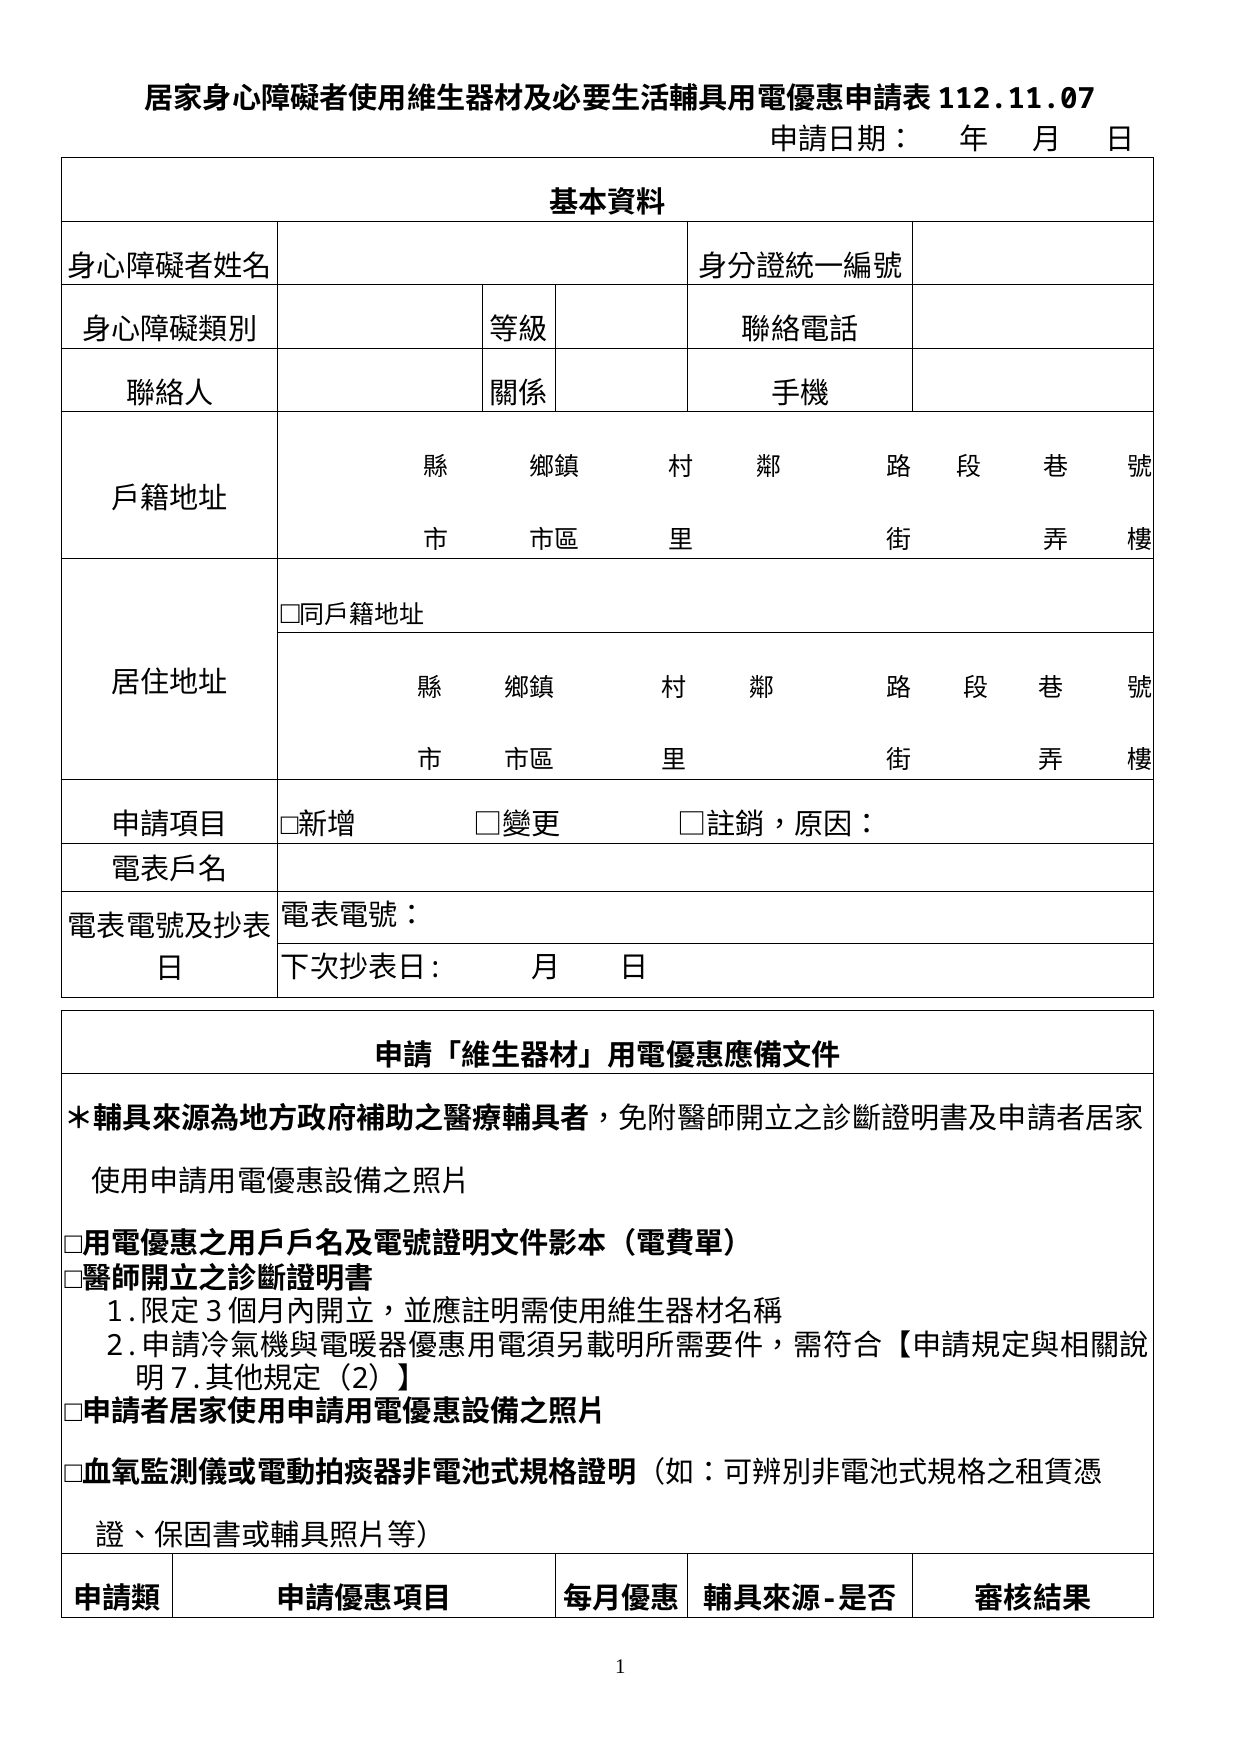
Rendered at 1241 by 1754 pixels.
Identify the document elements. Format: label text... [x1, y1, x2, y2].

table_cell [913, 222, 1153, 284]
table_cell ＊輔具來源為地方政府補助之醫療輔具者，免附醫師開立之診斷證明書及申請者居家使用申請用電優惠設備之照片 □用電優惠之用戶戶名及電號證明文件影本（電費單） □醫師開立之診斷證明書 1.限定3個月內開立，並應註明需使用維生器材名稱 2.申請冷氣機與電暖器優惠用電須另載明所需要件，需符合【申請規定與相關說明7.其他規定（2）】 □申請者居家使用申請用電優惠設備之照片 □血氧監測儀或電動拍痰器非電池式規格證明（如：可辨別非電池式規格之租賃憑證、保固書或輔具照片等） [62, 1074, 1153, 1553]
table_cell □新增 □變更 □註銷，原因： [278, 780, 1153, 842]
table_cell [1154, 411, 1215, 558]
table_cell [1154, 284, 1215, 348]
table_cell 鄰 [688, 633, 775, 779]
table_cell [278, 285, 482, 348]
table_cell [913, 349, 1153, 411]
text 居家身心障礙者使用維生器材及必要生活輔具用電優惠申請表 112.11.07 [106, 75, 1133, 117]
table_cell [1154, 1010, 1215, 1073]
table_cell 輔具來源-是否 [688, 1554, 912, 1617]
table_cell 路 街 [782, 412, 912, 558]
table_cell 關係 [483, 349, 555, 411]
table_cell 號 樓 [1065, 633, 1153, 779]
table_cell 縣 市 [278, 633, 445, 779]
table_cell [764, 998, 1153, 1009]
table_cell 電表電號： [278, 892, 1153, 943]
table_cell [1154, 891, 1215, 943]
table_cell 聯絡電話 [688, 285, 912, 348]
table_cell 聯絡人 [62, 349, 277, 411]
table_cell [278, 998, 593, 1009]
table_cell [1154, 558, 1215, 632]
table_cell [278, 222, 687, 284]
table_cell [278, 349, 482, 411]
table_cell [1154, 221, 1215, 284]
table_cell [913, 285, 1153, 348]
table_cell [594, 998, 764, 1009]
table_cell 路 街 [775, 633, 912, 779]
table_cell □同戶籍地址 [278, 559, 1153, 632]
table_cell [556, 285, 687, 348]
table_cell 申請項目 [62, 780, 277, 842]
table_cell 居住地址 [62, 559, 277, 779]
table_cell 申請類 [62, 1554, 172, 1617]
table_cell [556, 349, 687, 411]
text 申請日期： 年 月 日 [106, 117, 1134, 157]
table_cell [1154, 348, 1215, 411]
table_cell 申請「維生器材」用電優惠應備文件 [62, 1011, 1153, 1073]
table_cell [1154, 1553, 1215, 1617]
table_header [1154, 157, 1215, 221]
table_cell 電表戶名 [62, 844, 277, 891]
table_cell 鄉鎮 市區 [451, 412, 580, 558]
table_cell 巷 弄 [990, 633, 1065, 779]
table_cell 每月優惠 [556, 1554, 687, 1617]
table_cell [1154, 843, 1215, 891]
table_cell 段 [912, 633, 989, 779]
table_cell 電表電號及抄表日 [62, 892, 277, 997]
table_cell 下次抄表日: 月 日 [278, 944, 1153, 997]
table_cell 村 里 [555, 633, 687, 779]
table_cell [1154, 1073, 1215, 1553]
table_cell 段 [912, 412, 984, 558]
table_cell 等級 [483, 285, 555, 348]
table_cell 鄉鎮 市區 [445, 633, 555, 779]
table_cell [278, 844, 1153, 891]
table_cell 戶籍地址 [62, 412, 277, 558]
table_cell [1154, 997, 1215, 1009]
table_cell [61, 998, 278, 1009]
table_cell 身心障礙者姓名 [62, 222, 277, 284]
table_cell 審核結果 [913, 1554, 1153, 1617]
table_cell 申請優惠項目 [173, 1554, 555, 1617]
table_cell 號 樓 [1069, 412, 1153, 558]
table_cell 鄰 [694, 412, 782, 558]
table_cell 村 里 [580, 412, 694, 558]
table_cell 身分證統一編號 [688, 222, 912, 284]
table_cell [1154, 943, 1215, 997]
table_cell [1154, 779, 1215, 842]
table_cell 手機 [688, 349, 912, 411]
table_cell 縣 市 [278, 412, 451, 558]
table_cell 巷 弄 [984, 412, 1069, 558]
table_cell 身心障礙類別 [62, 285, 277, 348]
table_cell [1154, 632, 1215, 779]
table_header 基本資料 [62, 158, 1153, 221]
